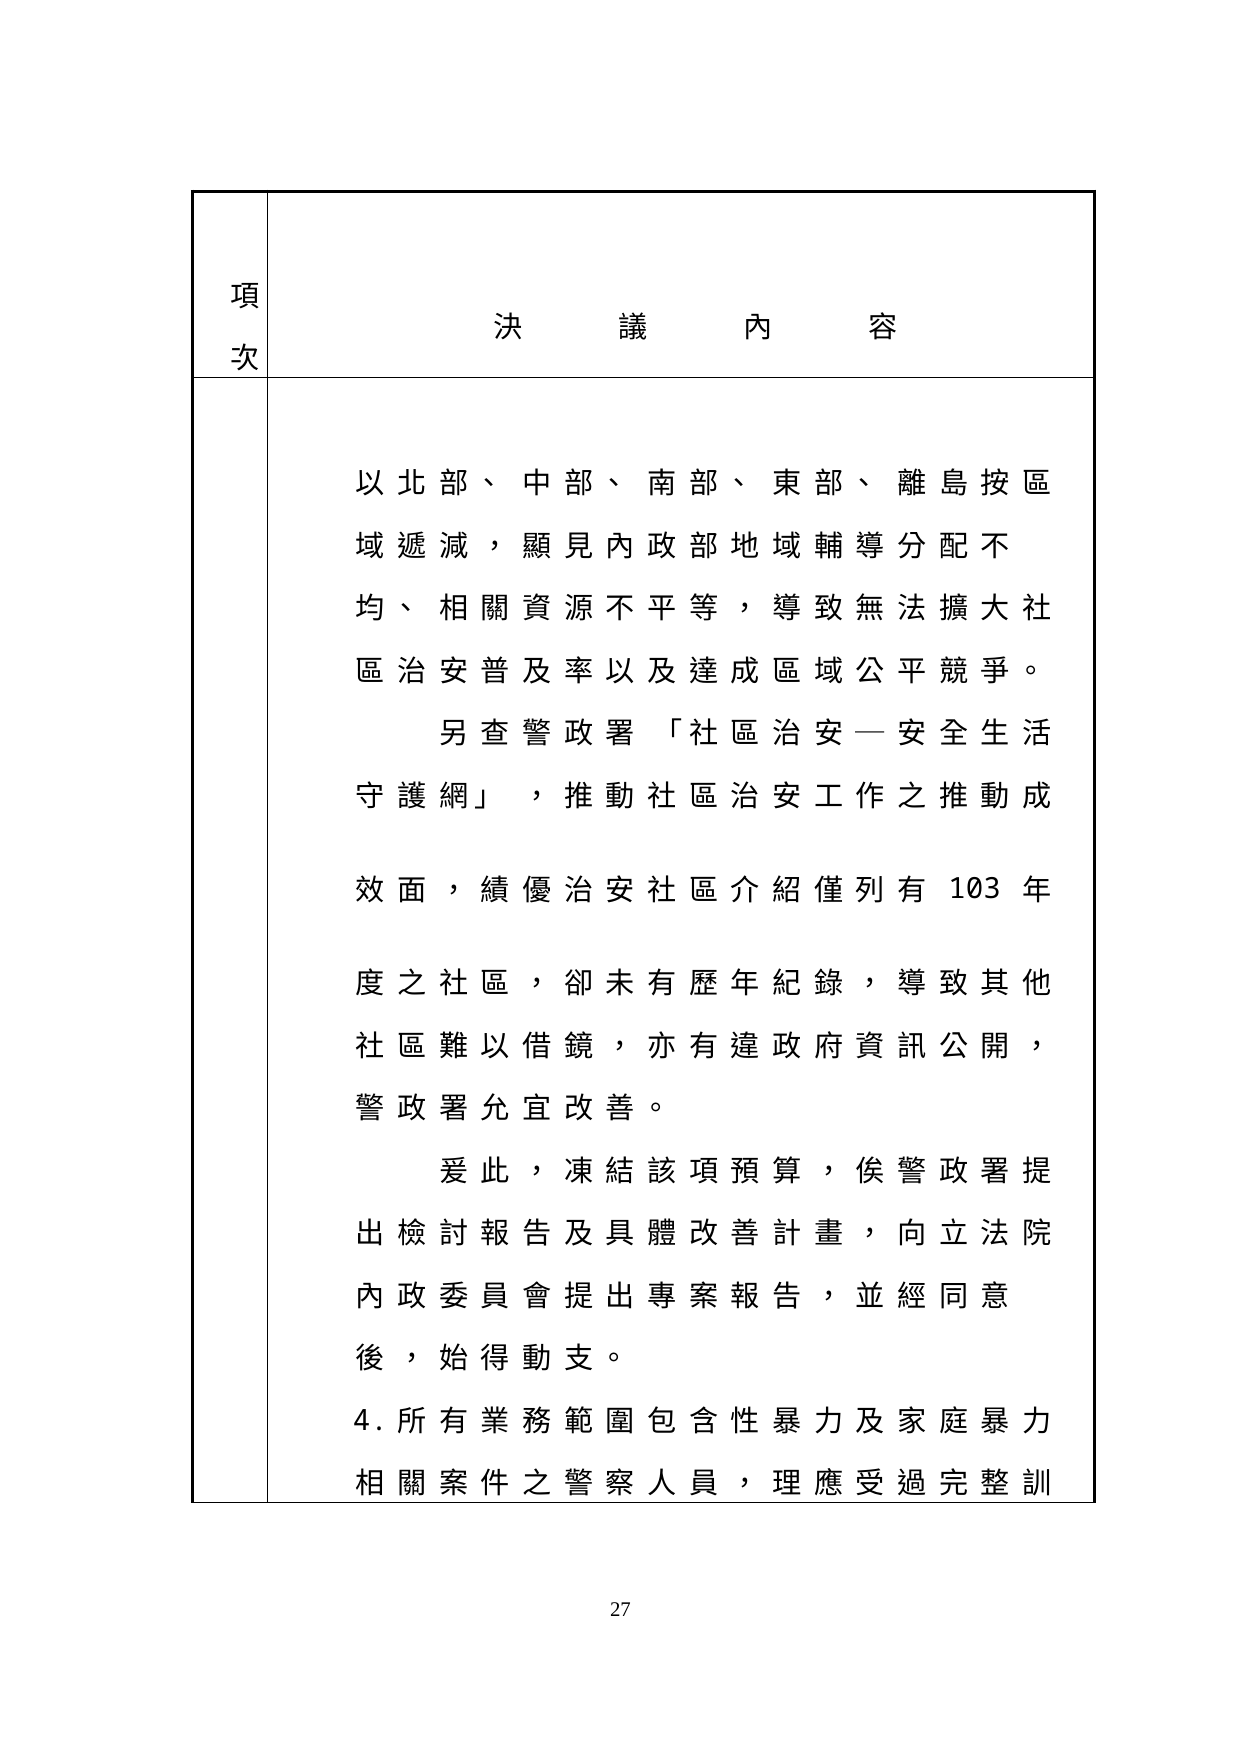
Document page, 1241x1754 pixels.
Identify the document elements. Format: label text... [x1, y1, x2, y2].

table_cell 以北部、中部、南部、東部、離島按區域遞減，顯見內政部地域輔導分配不均、相關資源不平等，導致無法擴大社區治安普及率以及達成區域公平競爭。 另查警政署「社區治安─安全生活守護網」，推動社區治安工作之推動成效面，績優治安社區介紹僅列有103年度之社區，卻未有歷年紀錄，導致其他社區難以借鏡，亦有違政府資訊公開，警政署允宜改善。 爰此，凍結該項預算，俟警政署提出檢討報告及具體改善計畫，向立法院內政委員會提出專案報告，並經同意後，始得動支。 4.所有業務範圍包含性暴力及家庭暴力相關案件之警察人員，理應受過完整訓 [268, 378, 1093, 1502]
table_cell [194, 378, 267, 1502]
table_header 項次 [194, 193, 267, 377]
table_header 決 議 內 容 [268, 193, 1093, 377]
